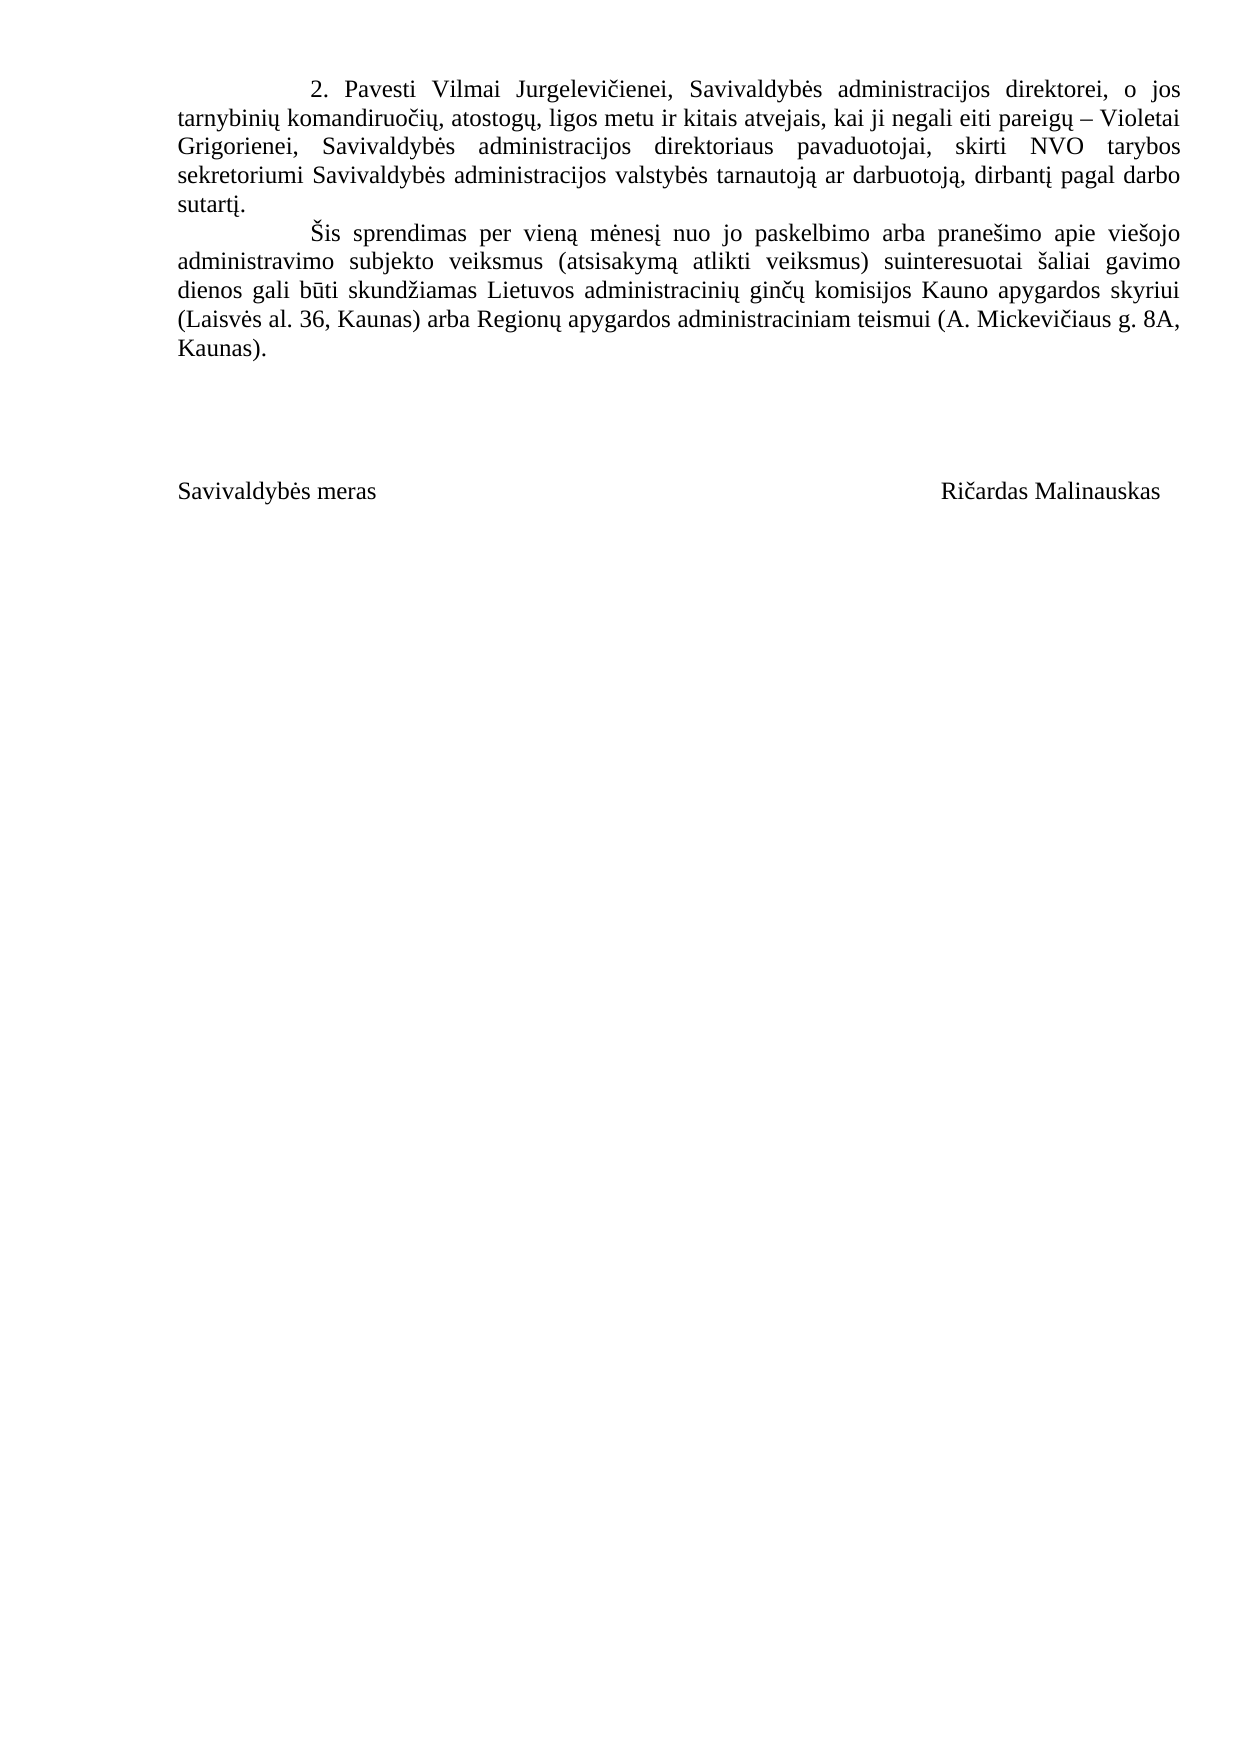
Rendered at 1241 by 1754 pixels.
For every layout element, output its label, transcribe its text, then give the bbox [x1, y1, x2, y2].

text Savivaldybės meras Ričardas Malinauskas [177, 476, 1181, 505]
text Šis sprendimas per vieną mėnesį nuo jo paskelbimo arba pranešimo apie viešojo administravimo subjekto veiksmus (atsisakymą atlikti veiksmus) suinteresuotai šaliai gavimo dienos gali būti skundžiamas Lietuvos administracinių ginčų komisijos Kauno apygardos skyriui (Laisvės al. 36, Kaunas) arba Regionų apygardos administraciniam teismui (A. Mickevičiaus g. 8A, Kaunas). [177, 218, 1181, 361]
text 2. Pavesti Vilmai Jurgelevičienei, Savivaldybės administracijos direktorei, o jos tarnybinių komandiruočių, atostogų, ligos metu ir kitais atvejais, kai ji negali eiti pareigų – Violetai Grigorienei, Savivaldybės administracijos direktoriaus pavaduotojai, skirti NVO tarybos sekretoriumi Savivaldybės administracijos valstybės tarnautoją ar darbuotoją, dirbantį pagal darbo sutartį. [177, 74, 1181, 218]
